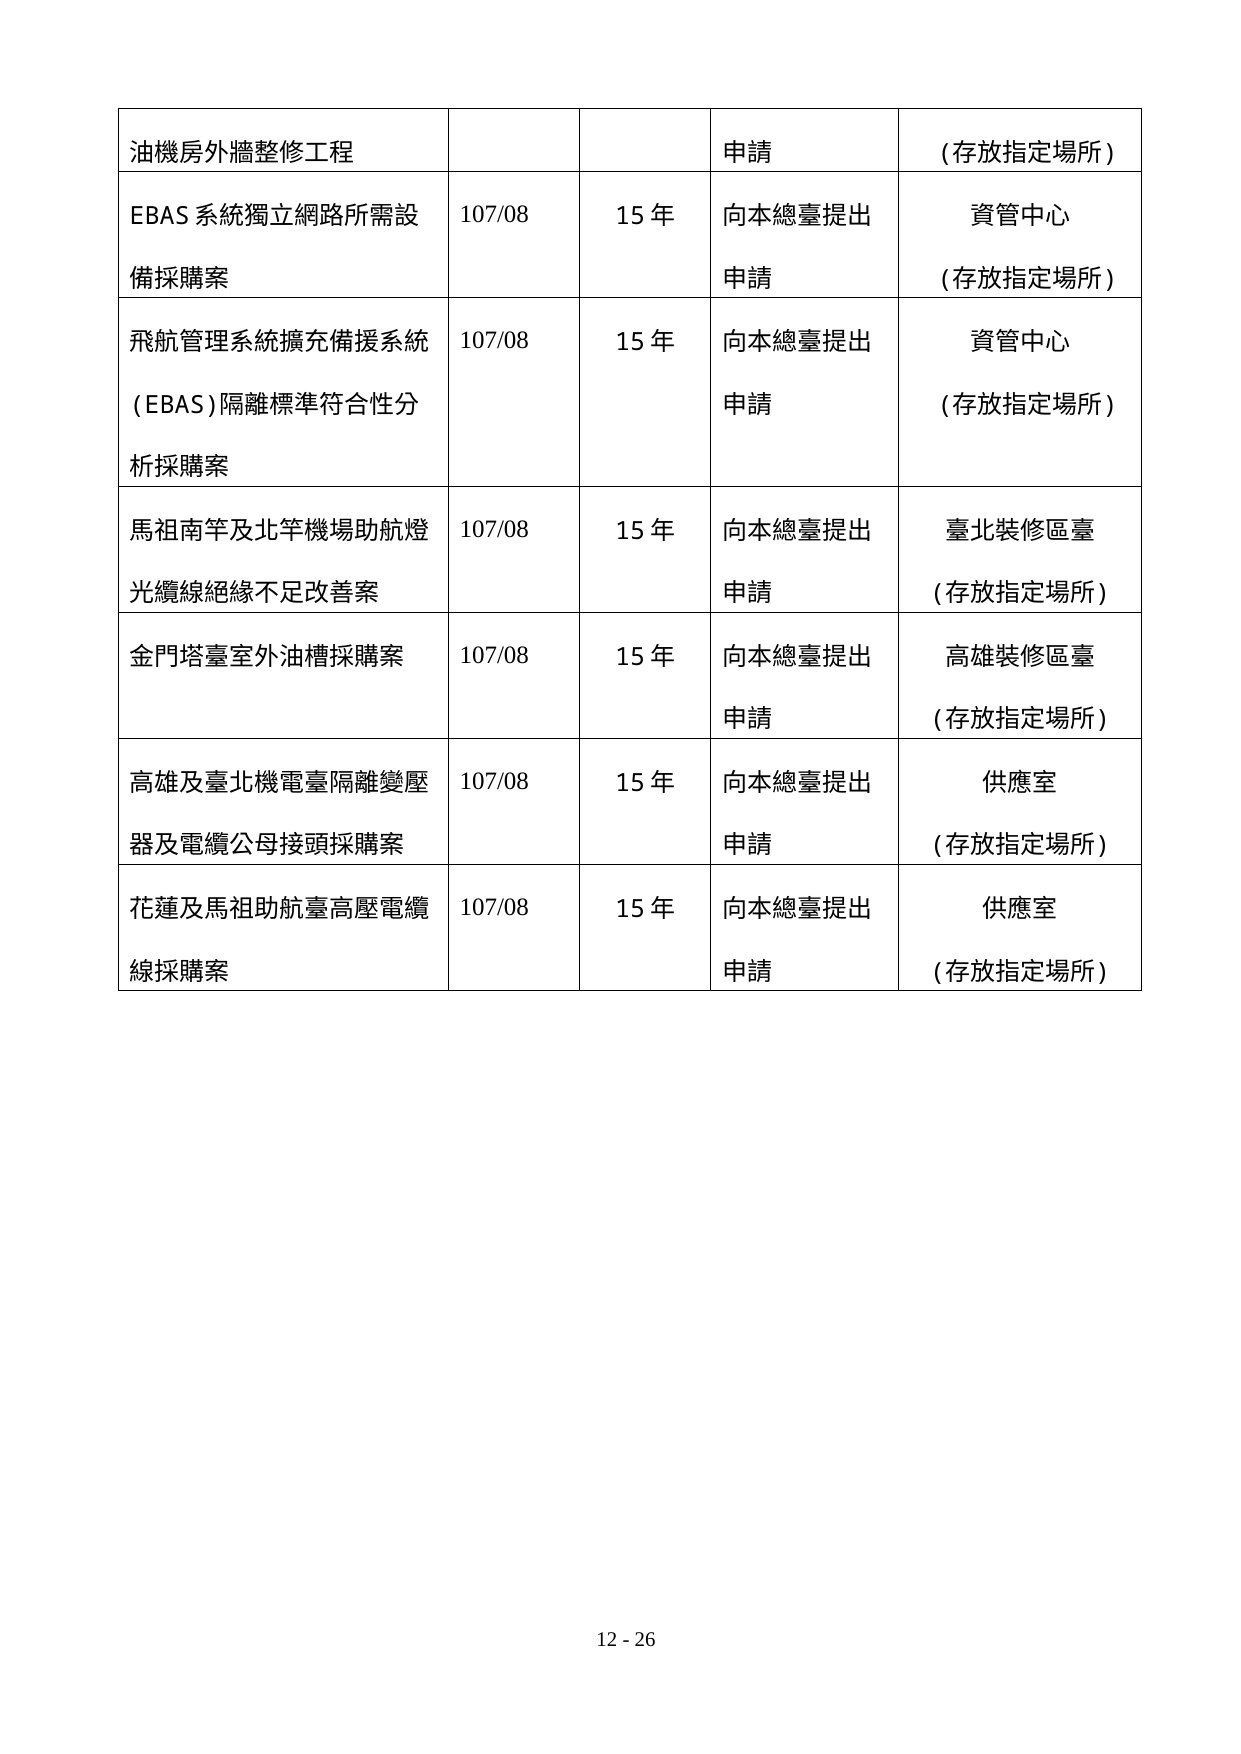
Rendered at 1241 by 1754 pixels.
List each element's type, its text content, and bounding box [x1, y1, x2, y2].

table_cell 107/08 [449, 172, 579, 297]
table_cell 107/08 [449, 613, 579, 738]
table_cell 馬祖南竿及北竿機場助航燈光纜線絕緣不足改善案 [119, 487, 448, 612]
table_cell 高雄及臺北機電臺隔離變壓器及電纜公母接頭採購案 [119, 739, 448, 864]
table_cell 申請 [711, 109, 898, 171]
table_cell 向本總臺提出申請 [711, 739, 898, 864]
table_cell 油機房外牆整修工程 [119, 109, 448, 171]
table_cell 向本總臺提出申請 [711, 487, 898, 612]
table_cell 向本總臺提出申請 [711, 865, 898, 990]
table_cell (存放指定場所) [899, 109, 1141, 171]
table_cell 15年 [580, 739, 710, 864]
table_cell 向本總臺提出申請 [711, 172, 898, 297]
table_cell 向本總臺提出申請 [711, 613, 898, 738]
table_cell 臺北裝修區臺 (存放指定場所) [899, 487, 1141, 612]
table_cell 資管中心 (存放指定場所) [899, 298, 1141, 486]
table_cell EBAS系統獨立網路所需設備採購案 [119, 172, 448, 297]
table_cell 向本總臺提出申請 [711, 298, 898, 486]
table_cell 資管中心 (存放指定場所) [899, 172, 1141, 297]
table_cell 15年 [580, 487, 710, 612]
table_cell 15年 [580, 172, 710, 297]
table_cell 107/08 [449, 298, 579, 486]
table_cell 15年 [580, 865, 710, 990]
table_cell 107/08 [449, 487, 579, 612]
table_cell 飛航管理系統擴充備援系統(EBAS)隔離標準符合性分析採購案 [119, 298, 448, 486]
table_cell 107/08 [449, 865, 579, 990]
table_cell 花蓮及馬祖助航臺高壓電纜線採購案 [119, 865, 448, 990]
table_cell 15年 [580, 613, 710, 738]
table_cell 107/08 [449, 739, 579, 864]
table_cell 金門塔臺室外油槽採購案 [119, 613, 448, 738]
table_cell [580, 109, 710, 171]
table_cell 高雄裝修區臺 (存放指定場所) [899, 613, 1141, 738]
table_cell 15年 [580, 298, 710, 486]
table_cell 供應室 (存放指定場所) [899, 865, 1141, 990]
table_cell 供應室 (存放指定場所) [899, 739, 1141, 864]
table_cell [449, 109, 579, 171]
